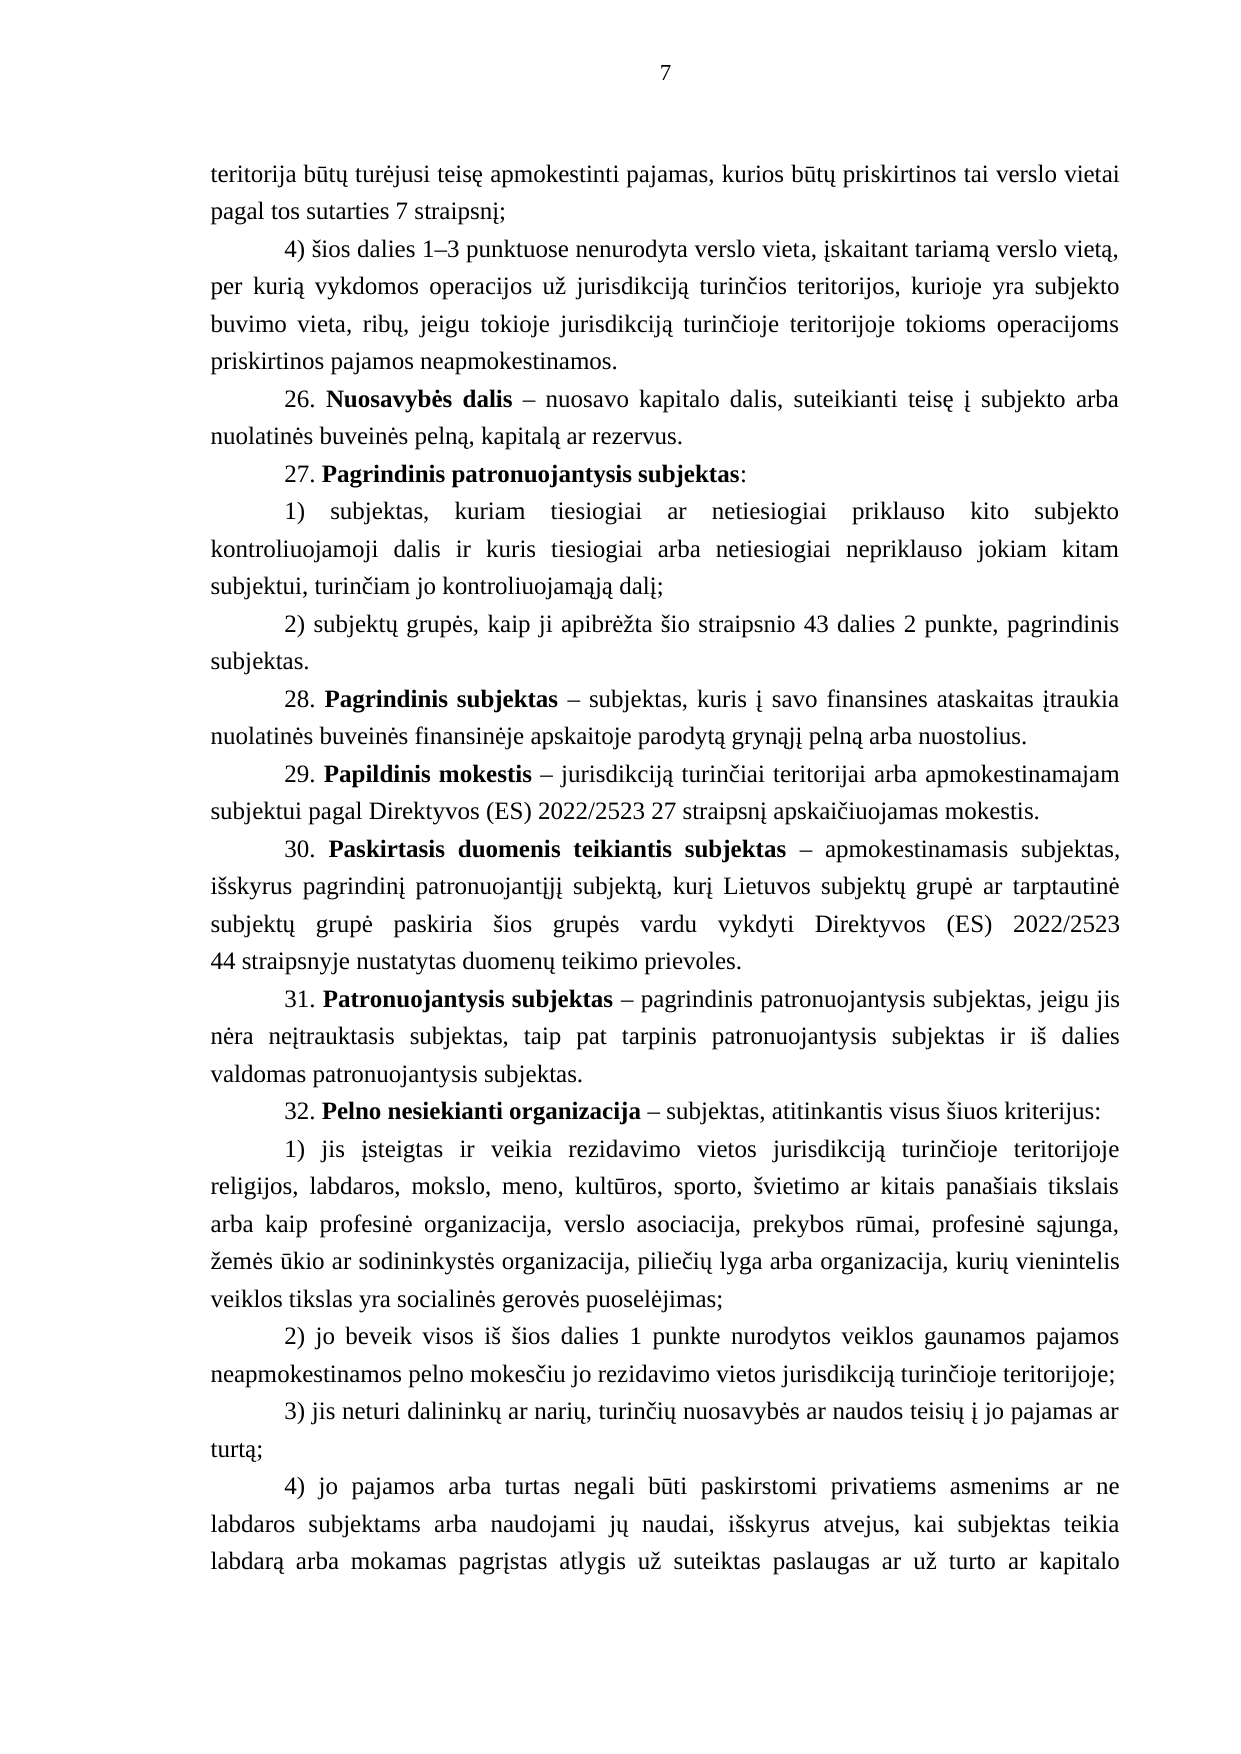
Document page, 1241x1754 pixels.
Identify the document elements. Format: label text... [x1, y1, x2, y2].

text 3) jis neturi dalininkų ar narių, turinčių nuosavybės ar naudos teisių į jo pajamas ar turtą; [210, 1387, 1120, 1462]
text 4) jo pajamos arba turtas negali būti paskirstomi privatiems asmenims ar ne labdaros subjektams arba naudojami jų naudai, išskyrus atvejus, kai subjektas teikia labdarą arba mokamas pagrįstas atlygis už suteiktas paslaugas ar už turto ar kapitalo [210, 1462, 1120, 1575]
text 29. Papildinis mokestis – jurisdikciją turinčiai teritorijai arba apmokestinamajam subjektui pagal Direktyvos (ES) 2022/2523 27 straipsnį apskaičiuojamas mokestis. [210, 750, 1120, 825]
text 30. Paskirtasis duomenis teikiantis subjektas – apmokestinamasis subjektas, išskyrus pagrindinį patronuojantįjį subjektą, kurį Lietuvos subjektų grupė ar tarptautinė subjektų grupė paskiria šios grupės vardu vykdyti Direktyvos (ES) 2022/2523 44 straipsnyje nustatytas duomenų teikimo prievoles. [210, 825, 1120, 975]
text 28. Pagrindinis subjektas – subjektas, kuris į savo finansines ataskaitas įtraukia nuolatinės buveinės finansinėje apskaitoje parodytą grynąjį pelną arba nuostolius. [210, 675, 1120, 750]
text 32. Pelno nesiekianti organizacija – subjektas, atitinkantis visus šiuos kriterijus: [210, 1087, 1120, 1125]
text 31. Patronuojantysis subjektas – pagrindinis patronuojantysis subjektas, jeigu jis nėra neįtrauktasis subjektas, taip pat tarpinis patronuojantysis subjektas ir iš dalies valdomas patronuojantysis subjektas. [210, 975, 1120, 1087]
text 2) subjektų grupės, kaip ji apibrėžta šio straipsnio 43 dalies 2 punkte, pagrindinis subjektas. [210, 600, 1120, 675]
text teritorija būtų turėjusi teisę apmokestinti pajamas, kurios būtų priskirtinos tai verslo vietai pagal tos sutarties 7 straipsnį; [210, 150, 1120, 225]
text 1) subjektas, kuriam tiesiogiai ar netiesiogiai priklauso kito subjekto kontroliuojamoji dalis ir kuris tiesiogiai arba netiesiogiai nepriklauso jokiam kitam subjektui, turinčiam jo kontroliuojamąją dalį; [210, 487, 1120, 600]
text 2) jo beveik visos iš šios dalies 1 punkte nurodytos veiklos gaunamos pajamos neapmokestinamos pelno mokesčiu jo rezidavimo vietos jurisdikciją turinčioje teritorijoje; [210, 1312, 1120, 1387]
text 4) šios dalies 1–3 punktuose nenurodyta verslo vieta, įskaitant tariamą verslo vietą, per kurią vykdomos operacijos už jurisdikciją turinčios teritorijos, kurioje yra subjekto buvimo vieta, ribų, jeigu tokioje jurisdikciją turinčioje teritorijoje tokioms operacijoms priskirtinos pajamos neapmokestinamos. [210, 225, 1120, 375]
text 1) jis įsteigtas ir veikia rezidavimo vietos jurisdikciją turinčioje teritorijoje religijos, labdaros, mokslo, meno, kultūros, sporto, švietimo ar kitais panašiais tikslais arba kaip profesinė organizacija, verslo asociacija, prekybos rūmai, profesinė sąjunga, žemės ūkio ar sodininkystės organizacija, piliečių lyga arba organizacija, kurių vienintelis veiklos tikslas yra socialinės gerovės puoselėjimas; [210, 1125, 1120, 1312]
text 26. Nuosavybės dalis – nuosavo kapitalo dalis, suteikianti teisę į subjekto arba nuolatinės buveinės pelną, kapitalą ar rezervus. [210, 375, 1120, 450]
text 27. Pagrindinis patronuojantysis subjektas: [210, 450, 1120, 487]
